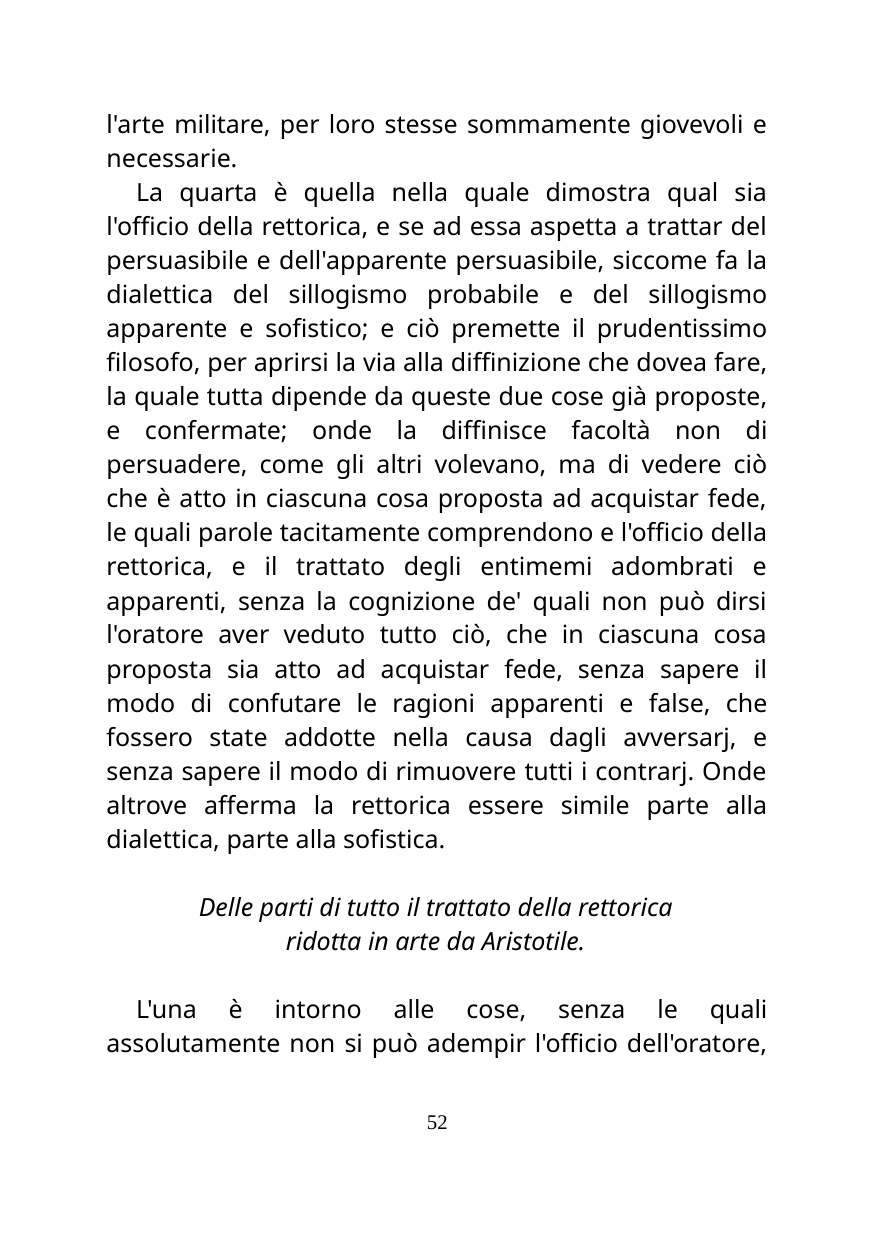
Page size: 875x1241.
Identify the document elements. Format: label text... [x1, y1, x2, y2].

text l'arte militare, per loro stesse sommamente giovevoli e necessarie. [106, 106, 768, 174]
text Delle parti di tutto il trattato della rettorica [106, 890, 768, 924]
text La quarta è quella nella quale dimostra qual sia l'officio della rettorica, e se ad essa aspetta a trattar del persuasibile e dell'apparente persuasibile, siccome fa la dialettica del sillogismo probabile e del sillogismo apparente e sofistico; e ciò premette il prudentissimo filosofo, per aprirsi la via alla diffinizione che dovea fare, la quale tutta dipende da queste due cose già proposte, e confermate; onde la diffinisce facoltà non di persuadere, come gli altri volevano, ma di vedere ciò che è atto in ciascuna cosa proposta ad acquistar fede, le quali parole tacitamente comprendono e l'officio della rettorica, e il trattato degli entimemi adombrati e apparenti, senza la cognizione de' quali non può dirsi l'oratore aver veduto tutto ciò, che in ciascuna cosa proposta sia atto ad acquistar fede, senza sapere il modo di confutare le ragioni apparenti e false, che fossero state addotte nella causa dagli avversarj, e senza sapere il modo di rimuovere tutti i contrarj. Onde altrove afferma la rettorica essere simile parte alla dialettica, parte alla sofistica. [106, 174, 768, 856]
text L'una è intorno alle cose, senza le quali assolutamente non si può adempir l'officio dell'oratore, [106, 992, 768, 1060]
text ridotta in arte da Aristotile. [106, 924, 768, 958]
